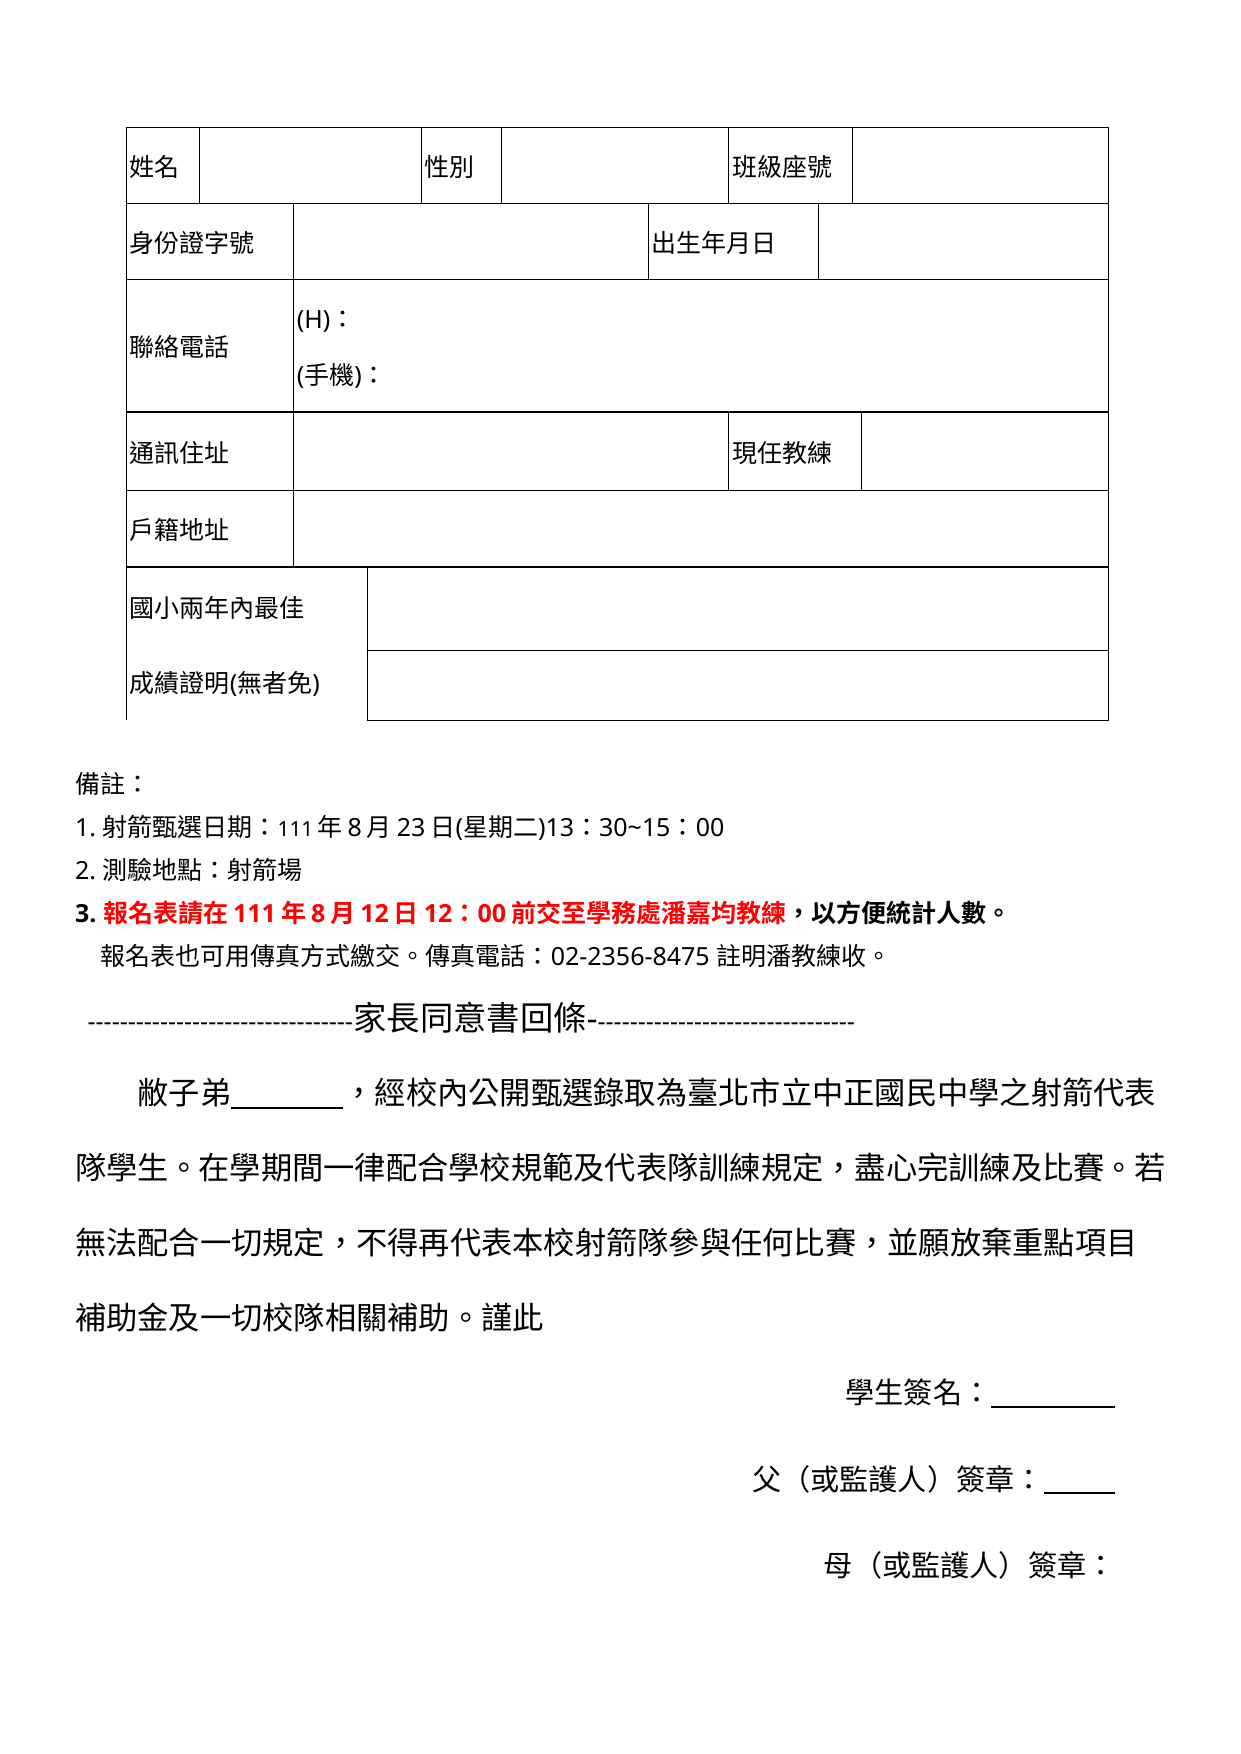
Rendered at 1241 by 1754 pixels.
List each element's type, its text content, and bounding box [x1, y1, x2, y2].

table_header 班級座號 [729, 128, 852, 203]
table_cell 國小兩年內最佳 成績證明(無者免) [127, 568, 367, 720]
table_cell [368, 568, 1108, 650]
table_cell (H)： (手機)： [294, 280, 1108, 411]
table_cell 現任教練 [729, 413, 861, 490]
table_cell 戶籍地址 [127, 491, 293, 566]
table_cell [294, 204, 648, 279]
text 備註： 1. 射箭甄選日期：111年8月23日(星期二)13：30~15：00 [75, 764, 1165, 844]
table_header [853, 128, 1108, 203]
table_cell [862, 413, 1108, 490]
table_cell [368, 651, 1108, 720]
table_header 性別 [422, 128, 501, 203]
text 學生簽名： 父（或監護人）簽章： 母（或監護人）簽章： [75, 1353, 1115, 1601]
table_header 姓名 [127, 128, 199, 203]
table_cell 身份證字號 [127, 204, 293, 279]
text 3. 報名表請在111年8月12日12：00前交至學務處潘嘉均教練，以方便統計人數。 [75, 893, 1165, 930]
table_cell 聯絡電話 [127, 280, 293, 411]
table_header [200, 128, 421, 203]
text 敝子弟 ，經校內公開甄選錄取為臺北市立中正國民中學之射箭代表隊學生。在學期間一律配合學校規範及代表隊訓練規定，盡心完訓練及比賽。若無法配合一切規定，不得再代表本校射箭隊參與任何比賽，並願放棄重點項目補助金及一切校隊相關補助。謹此 [75, 1053, 1165, 1353]
table_header [502, 128, 728, 203]
table_cell 通訊住址 [127, 413, 293, 490]
table_cell [819, 204, 1108, 279]
text 報名表也可用傳真方式繳交。傳真電話：02-2356-8475 註明潘教練收。 [75, 936, 1165, 973]
table_cell 出生年月日 [649, 204, 818, 279]
table_cell [294, 491, 1108, 566]
text ---------------------------------家長同意書回條--------------------------------- [75, 978, 1165, 1053]
table_cell [294, 413, 728, 490]
text 2. 測驗地點：射箭場 [75, 850, 1165, 887]
